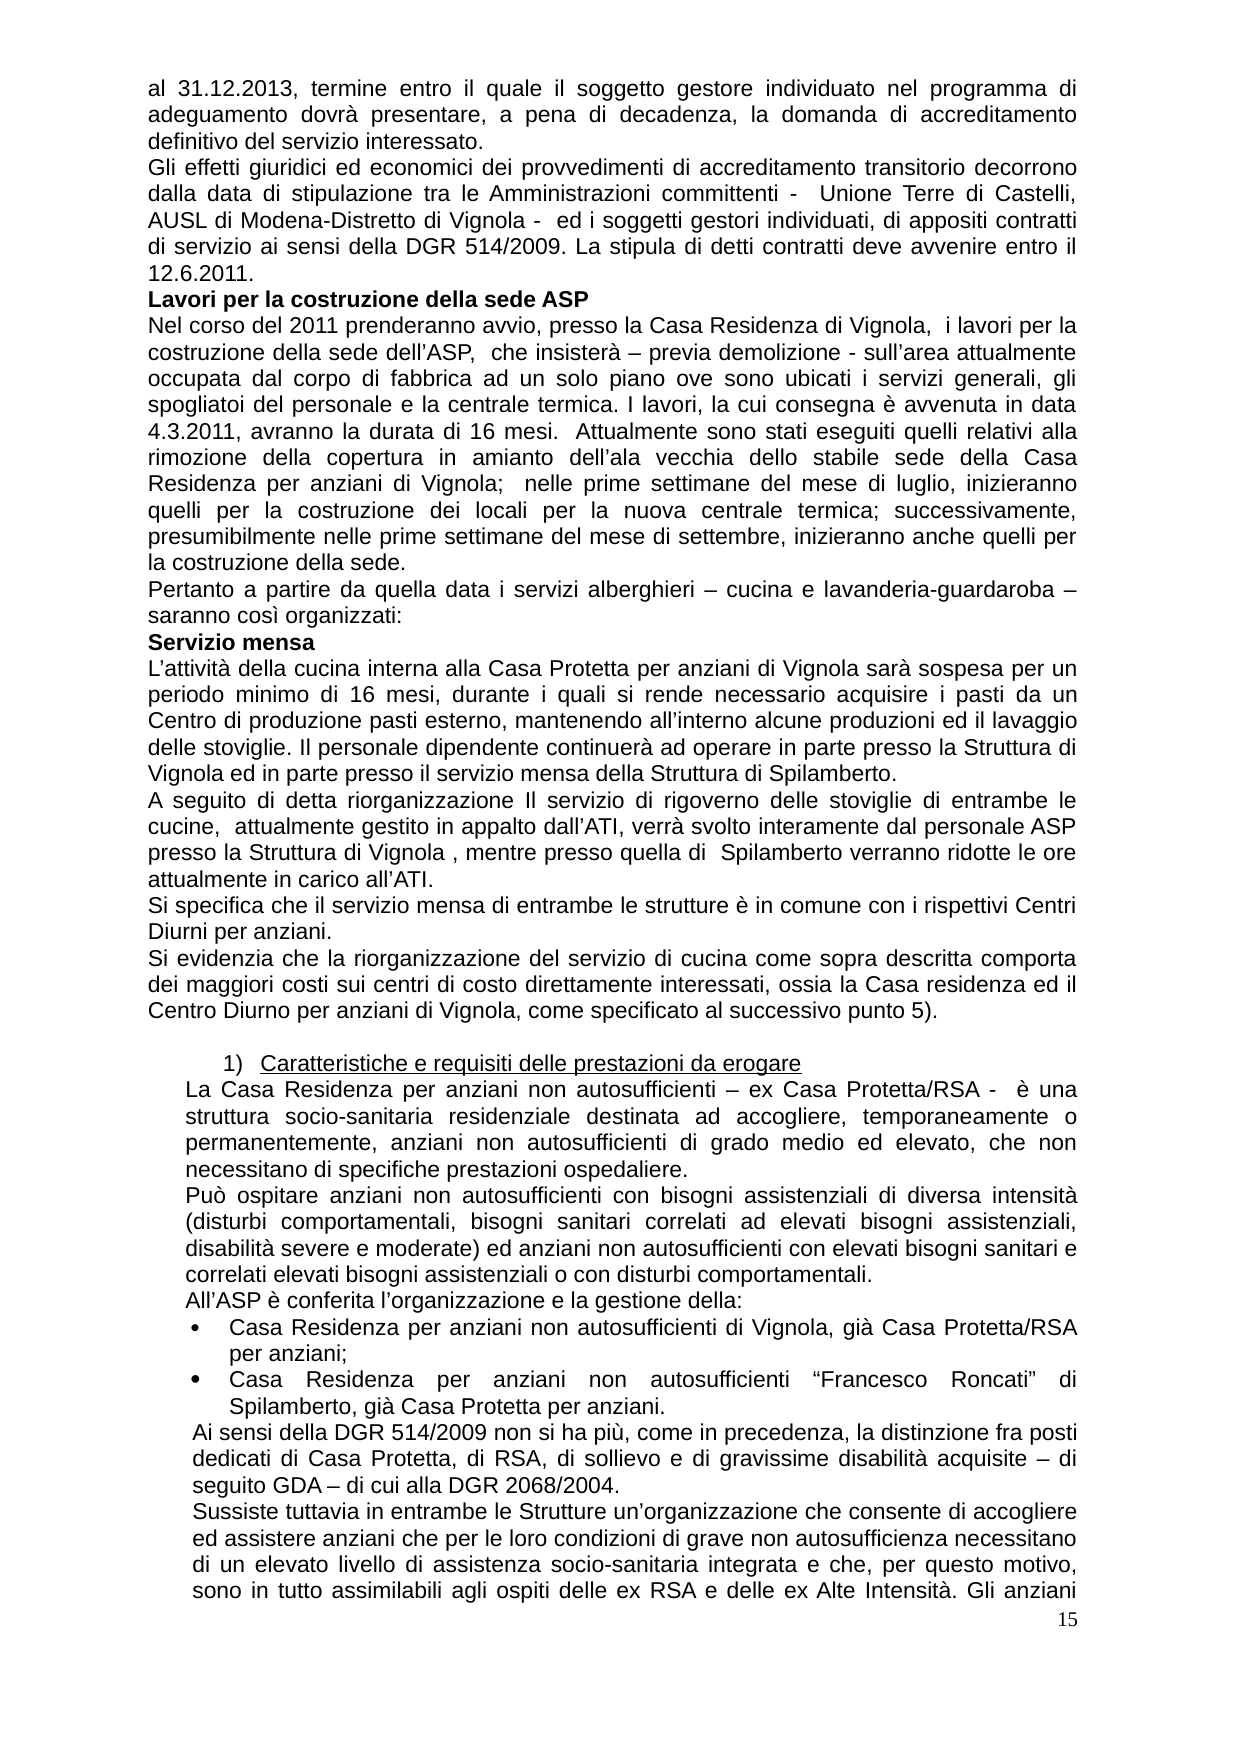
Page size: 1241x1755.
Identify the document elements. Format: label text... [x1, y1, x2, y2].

list Casa Residenza per anziani non autosufficienti di Vignola, già Casa Protetta/RSA per anziani; [191, 1314, 1078, 1366]
text Si evidenzia che la riorganizzazione del servizio di cucina come sopra descritta comporta dei maggiori costi sui centri di costo direttamente interessati, ossia la Casa residenza ed il Centro Diurno per anziani di Vignola, come specificato al successivo punto 5). [148, 945, 1078, 1024]
text Servizio mensa [148, 628, 1078, 655]
text La Casa Residenza per anziani non autosufficienti – ex Casa Protetta/RSA - è una struttura socio-sanitaria residenziale destinata ad accogliere, temporaneamente o permanentemente, anziani non autosufficienti di grado medio ed elevato, che non necessitano di specifiche prestazioni ospedaliere. [185, 1076, 1078, 1182]
text Gli effetti giuridici ed economici dei provvedimenti di accreditamento transitorio decorrono dalla data di stipulazione tra le Amministrazioni committenti - Unione Terre di Castelli, AUSL di Modena-Distretto di Vignola - ed i soggetti gestori individuati, di appositi contratti di servizio ai sensi della DGR 514/2009. La stipula di detti contratti deve avvenire entro il 12.6.2011. [148, 154, 1078, 286]
text Può ospitare anziani non autosufficienti con bisogni assistenziali di diversa intensità (disturbi comportamentali, bisogni sanitari correlati ad elevati bisogni assistenziali, disabilità severe e moderate) ed anziani non autosufficienti con elevati bisogni sanitari e correlati elevati bisogni assistenziali o con disturbi comportamentali. [185, 1182, 1078, 1287]
text Sussiste tuttavia in entrambe le Strutture un’organizzazione che consente di accogliere ed assistere anziani che per le loro condizioni di grave non autosufficienza necessitano di un elevato livello di assistenza socio-sanitaria integrata e che, per questo motivo, sono in tutto assimilabili agli ospiti delle ex RSA e delle ex Alte Intensità. Gli anziani [192, 1498, 1078, 1603]
text Nel corso del 2011 prenderanno avvio, presso la Casa Residenza di Vignola, i lavori per la costruzione della sede dell’ASP, che insisterà – previa demolizione - sull’area attualmente occupata dal corpo di fabbrica ad un solo piano ove sono ubicati i servizi generali, gli spogliatoi del personale e la centrale termica. I lavori, la cui consegna è avvenuta in data 4.3.2011, avranno la durata di 16 mesi. Attualmente sono stati eseguiti quelli relativi alla rimozione della copertura in amianto dell’ala vecchia dello stabile sede della Casa Residenza per anziani di Vignola; nelle prime settimane del mese di luglio, inizieranno quelli per la costruzione dei locali per la nuova centrale termica; successivamente, presumibilmente nelle prime settimane del mese di settembre, inizieranno anche quelli per la costruzione della sede. [148, 312, 1078, 576]
list Casa Residenza per anziani non autosufficienti “Francesco Roncati” di Spilamberto, già Casa Protetta per anziani. [191, 1366, 1078, 1419]
text Ai sensi della DGR 514/2009 non si ha più, come in precedenza, la distinzione fra posti dedicati di Casa Protetta, di RSA, di sollievo e di gravissime disabilità acquisite – di seguito GDA – di cui alla DGR 2068/2004. [192, 1419, 1078, 1498]
text Lavori per la costruzione della sede ASP [148, 286, 1078, 312]
text A seguito di detta riorganizzazione Il servizio di rigoverno delle stoviglie di entrambe le cucine, attualmente gestito in appalto dall’ATI, verrà svolto interamente dal personale ASP presso la Struttura di Vignola , mentre presso quella di Spilamberto verranno ridotte le ore attualmente in carico all’ATI. [148, 787, 1078, 892]
list Caratteristiche e requisiti delle prestazioni da erogare [223, 1050, 1078, 1076]
text L’attività della cucina interna alla Casa Protetta per anziani di Vignola sarà sospesa per un periodo minimo di 16 mesi, durante i quali si rende necessario acquisire i pasti da un Centro di produzione pasti esterno, mantenendo all’interno alcune produzioni ed il lavaggio delle stoviglie. Il personale dipendente continuerà ad operare in parte presso la Struttura di Vignola ed in parte presso il servizio mensa della Struttura di Spilamberto. [148, 655, 1078, 787]
text Pertanto a partire da quella data i servizi alberghieri – cucina e lavanderia-guardaroba – saranno così organizzati: [148, 576, 1078, 628]
text All’ASP è conferita l’organizzazione e la gestione della: [185, 1287, 1078, 1314]
text al 31.12.2013, termine entro il quale il soggetto gestore individuato nel programma di adeguamento dovrà presentare, a pena di decadenza, la domanda di accreditamento definitivo del servizio interessato. [148, 75, 1078, 154]
text Si specifica che il servizio mensa di entrambe le strutture è in comune con i rispettivi Centri Diurni per anziani. [148, 892, 1078, 945]
